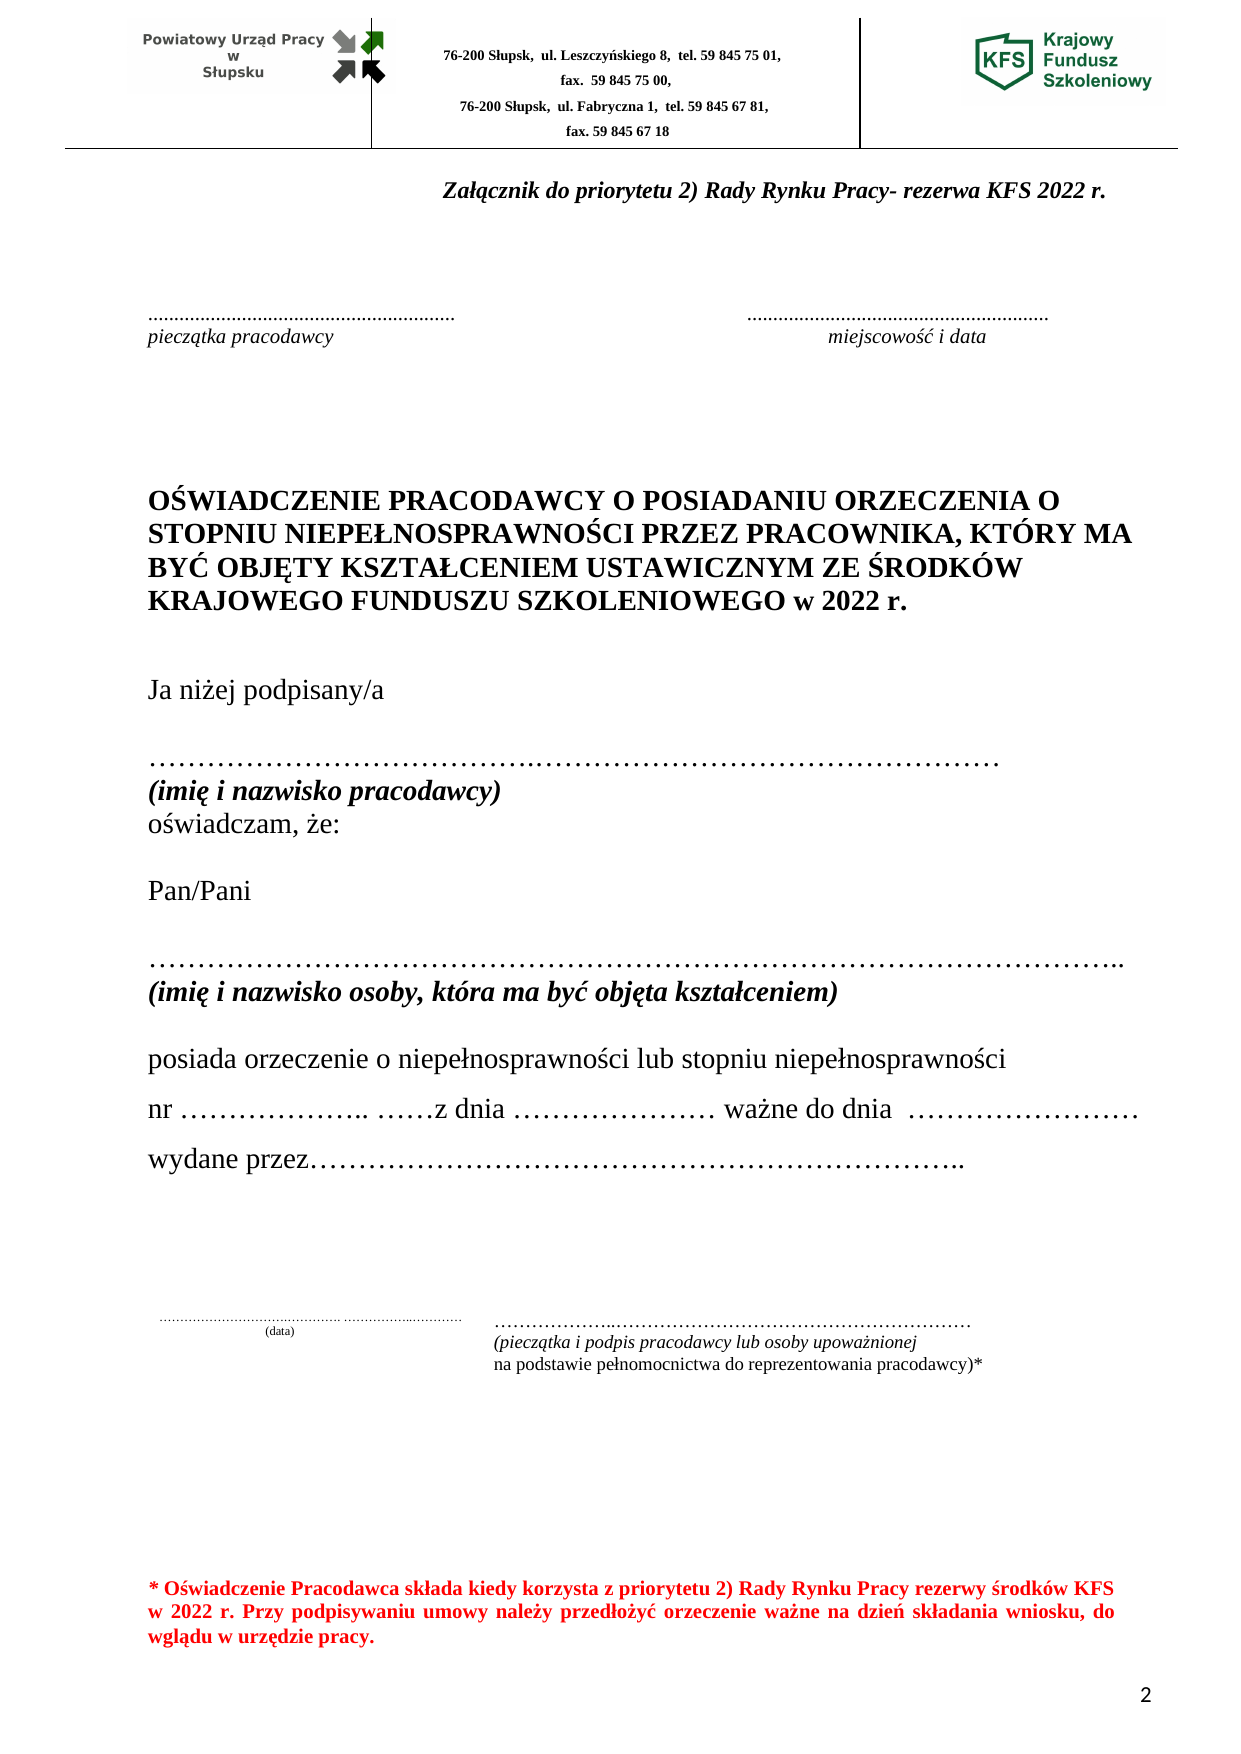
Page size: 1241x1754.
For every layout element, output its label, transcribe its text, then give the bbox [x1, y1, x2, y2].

text OŚWIADCZENIE PRACODAWCY O POSIADANIU ORZECZENIA O STOPNIU NIEPEŁNOSPRAWNOŚCI PRZEZ PRACOWNIKA, KTÓRY MA BYĆ OBJĘTY KSZTAŁCENIEM USTAWICZNYM ZE ŚRODKÓW KRAJOWEGO FUNDUSZU SZKOLENIOWEGO w 2022 r. [148, 483, 1152, 617]
text nr ……………….. ……z dnia ………………… ważne do dnia …………………… [148, 1091, 1152, 1125]
text ………………………………….………………………………………… [148, 739, 1152, 773]
text (imię i nazwisko osoby, która ma być objęta kształceniem) [148, 974, 1152, 1007]
table_header ………………..………………………………………………… (pieczątka i podpis pracodawcy lub osoby upoważnionej na podstawie pełnomocnictwa do reprezentowania pracodawcy)* [482, 1310, 1009, 1374]
text ……………………………………………………………………………………….. [148, 940, 1152, 974]
text Załącznik do priorytetu 2) Rady Rynku Pracy- rezerwa KFS 2022 r. [443, 177, 1152, 204]
text (imię i nazwisko pracodawcy) [148, 773, 1152, 806]
text Ja niżej podpisany/a [148, 672, 1152, 706]
table_header ………………………….…………. ……………..………… (data) [148, 1310, 482, 1374]
text posiada orzeczenie o niepełnosprawności lub stopniu niepełnosprawności [148, 1041, 1152, 1074]
text * Oświadczenie Pracodawca składa kiedy korzysta z priorytetu 2) Rady Rynku Pracy rezerwy środków KFS w 2022 r. Przy podpisywaniu umowy należy przedłożyć orzeczenie ważne na dzień składania wniosku, do wglądu w urzędzie pracy. [148, 1575, 1116, 1648]
text Pan/Pani [148, 873, 1152, 907]
text ........................................................... .......................................................... [148, 300, 1152, 324]
text wydane przez………………………………………………………….. [148, 1142, 1152, 1175]
text oświadczam, że: [148, 806, 1152, 840]
text pieczątka pracodawcy miejscowość i data [148, 324, 1152, 348]
